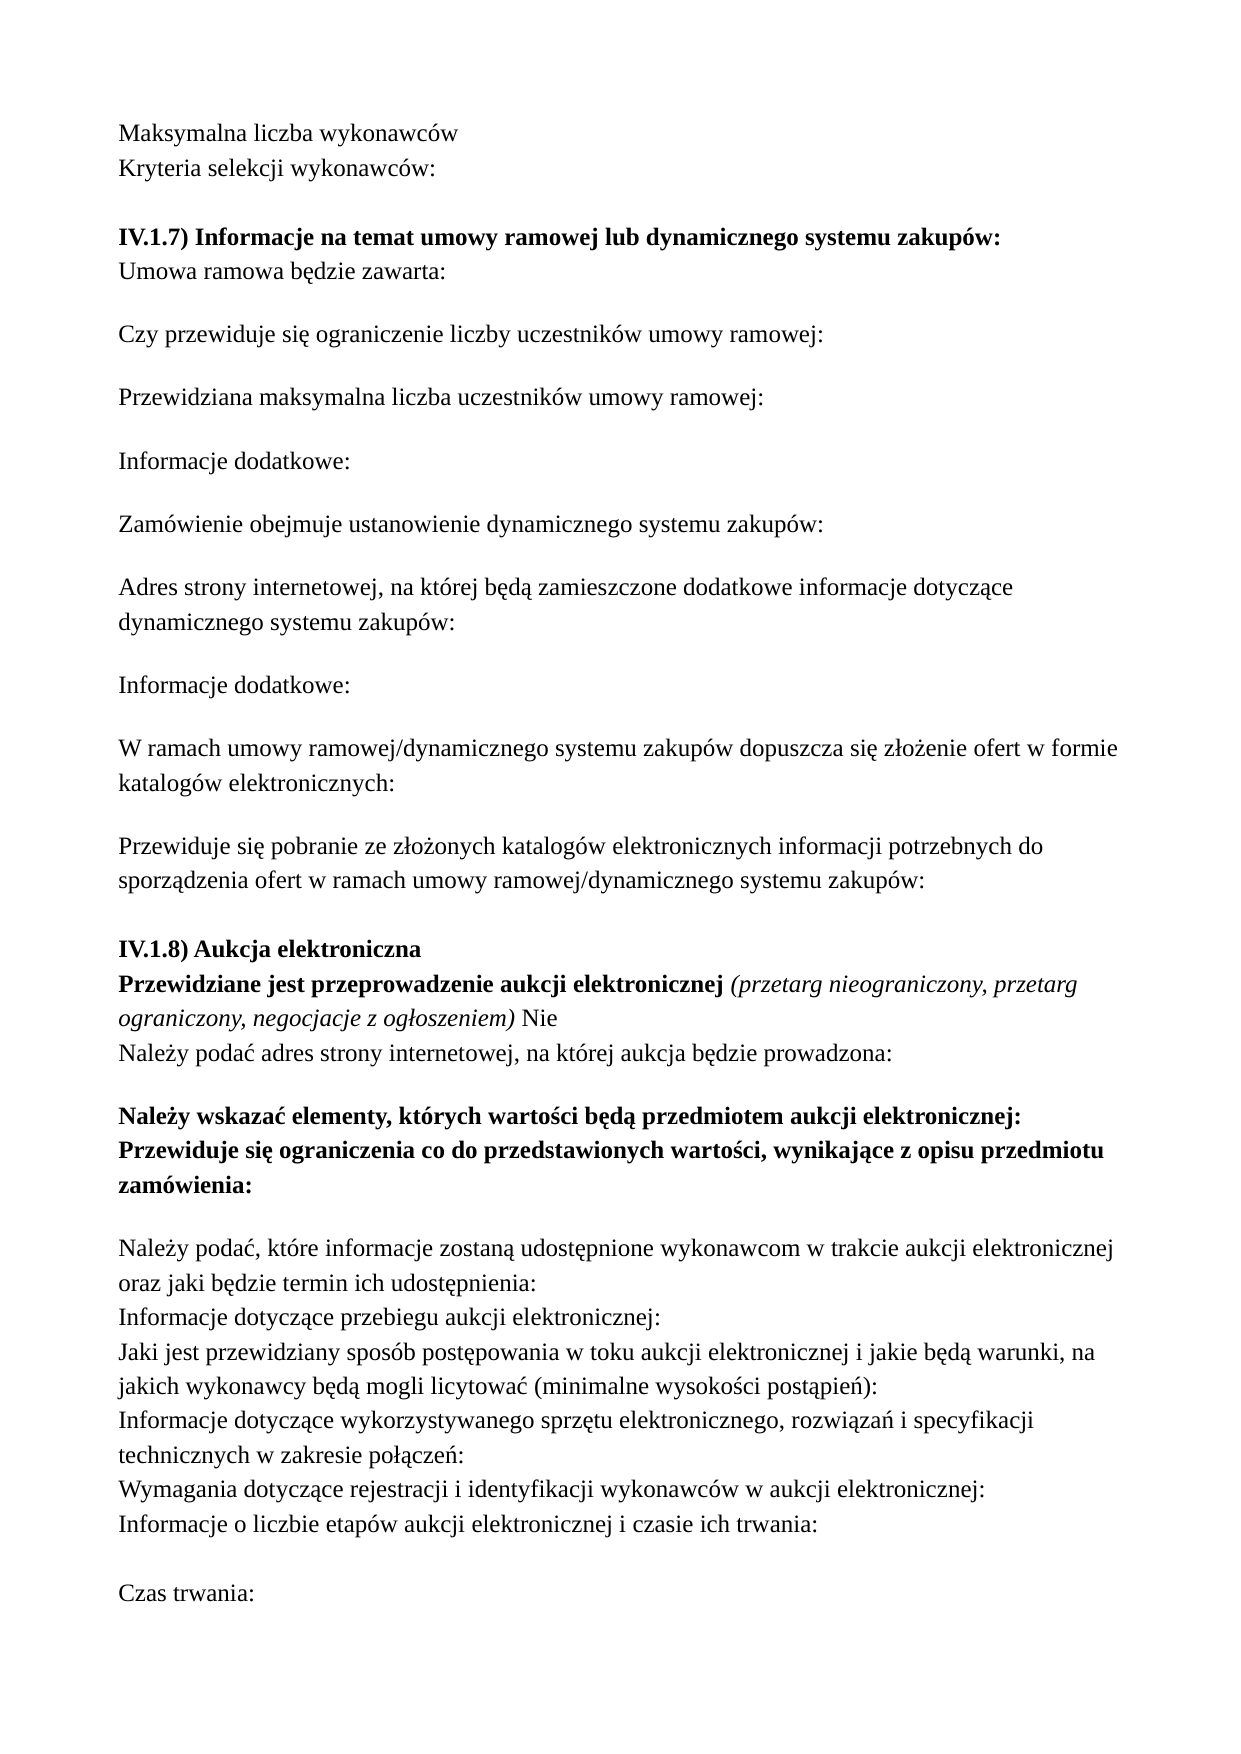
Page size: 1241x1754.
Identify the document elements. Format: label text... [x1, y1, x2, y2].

text IV.1.8) Aukcja elektroniczna Przewidziane jest przeprowadzenie aukcji elektronicznej (przetarg nieograniczony, przetarg ograniczony, negocjacje z ogłoszeniem) Nie Należy podać adres strony internetowej, na której aukcja będzie prowadzona: Należy wskazać elementy, których wartości będą przedmiotem aukcji elektronicznej: Przewiduje się ograniczenia co do przedstawionych wartości, wynikające z opisu przedmiotu zamówienia: Należy podać, które informacje zostaną udostępnione wykonawcom w trakcie aukcji elektronicznej oraz jaki będzie termin ich udostępnienia: Informacje dotyczące przebiegu aukcji elektronicznej: Jaki jest przewidziany sposób postępowania w toku aukcji elektronicznej i jakie będą warunki, na jakich wykonawcy będą mogli licytować (minimalne wysokości postąpień): Informacje dotyczące wykorzystywanego sprzętu elektronicznego, rozwiązań i specyfikacji technicznych w zakresie połączeń: Wymagania dotyczące rejestracji i identyfikacji wykonawców w aukcji elektronicznej: Informacje o liczbie etapów aukcji elektronicznej i czasie ich trwania: [118, 900, 1122, 1538]
text Umowa ramowa będzie zawarta: Czy przewiduje się ograniczenie liczby uczestników umowy ramowej: Przewidziana maksymalna liczba uczestników umowy ramowej: Informacje dodatkowe: Zamówienie obejmuje ustanowienie dynamicznego systemu zakupów: Adres strony internetowej, na której będą zamieszczone dodatkowe informacje dotyczące dynamicznego systemu zakupów: Informacje dodatkowe: W ramach umowy ramowej/dynamicznego systemu zakupów dopuszcza się złożenie ofert w formie katalogów elektronicznych: Przewiduje się pobranie ze złożonych katalogów elektronicznych informacji potrzebnych do sporządzenia ofert w ramach umowy ramowej/dynamicznego systemu zakupów: [118, 256, 1122, 894]
text Czas trwania: [118, 1543, 1122, 1607]
text Maksymalna liczba wykonawców Kryteria selekcji wykonawców: [118, 118, 1122, 181]
text IV.1.7) Informacje na temat umowy ramowej lub dynamicznego systemu zakupów: [118, 187, 1122, 250]
